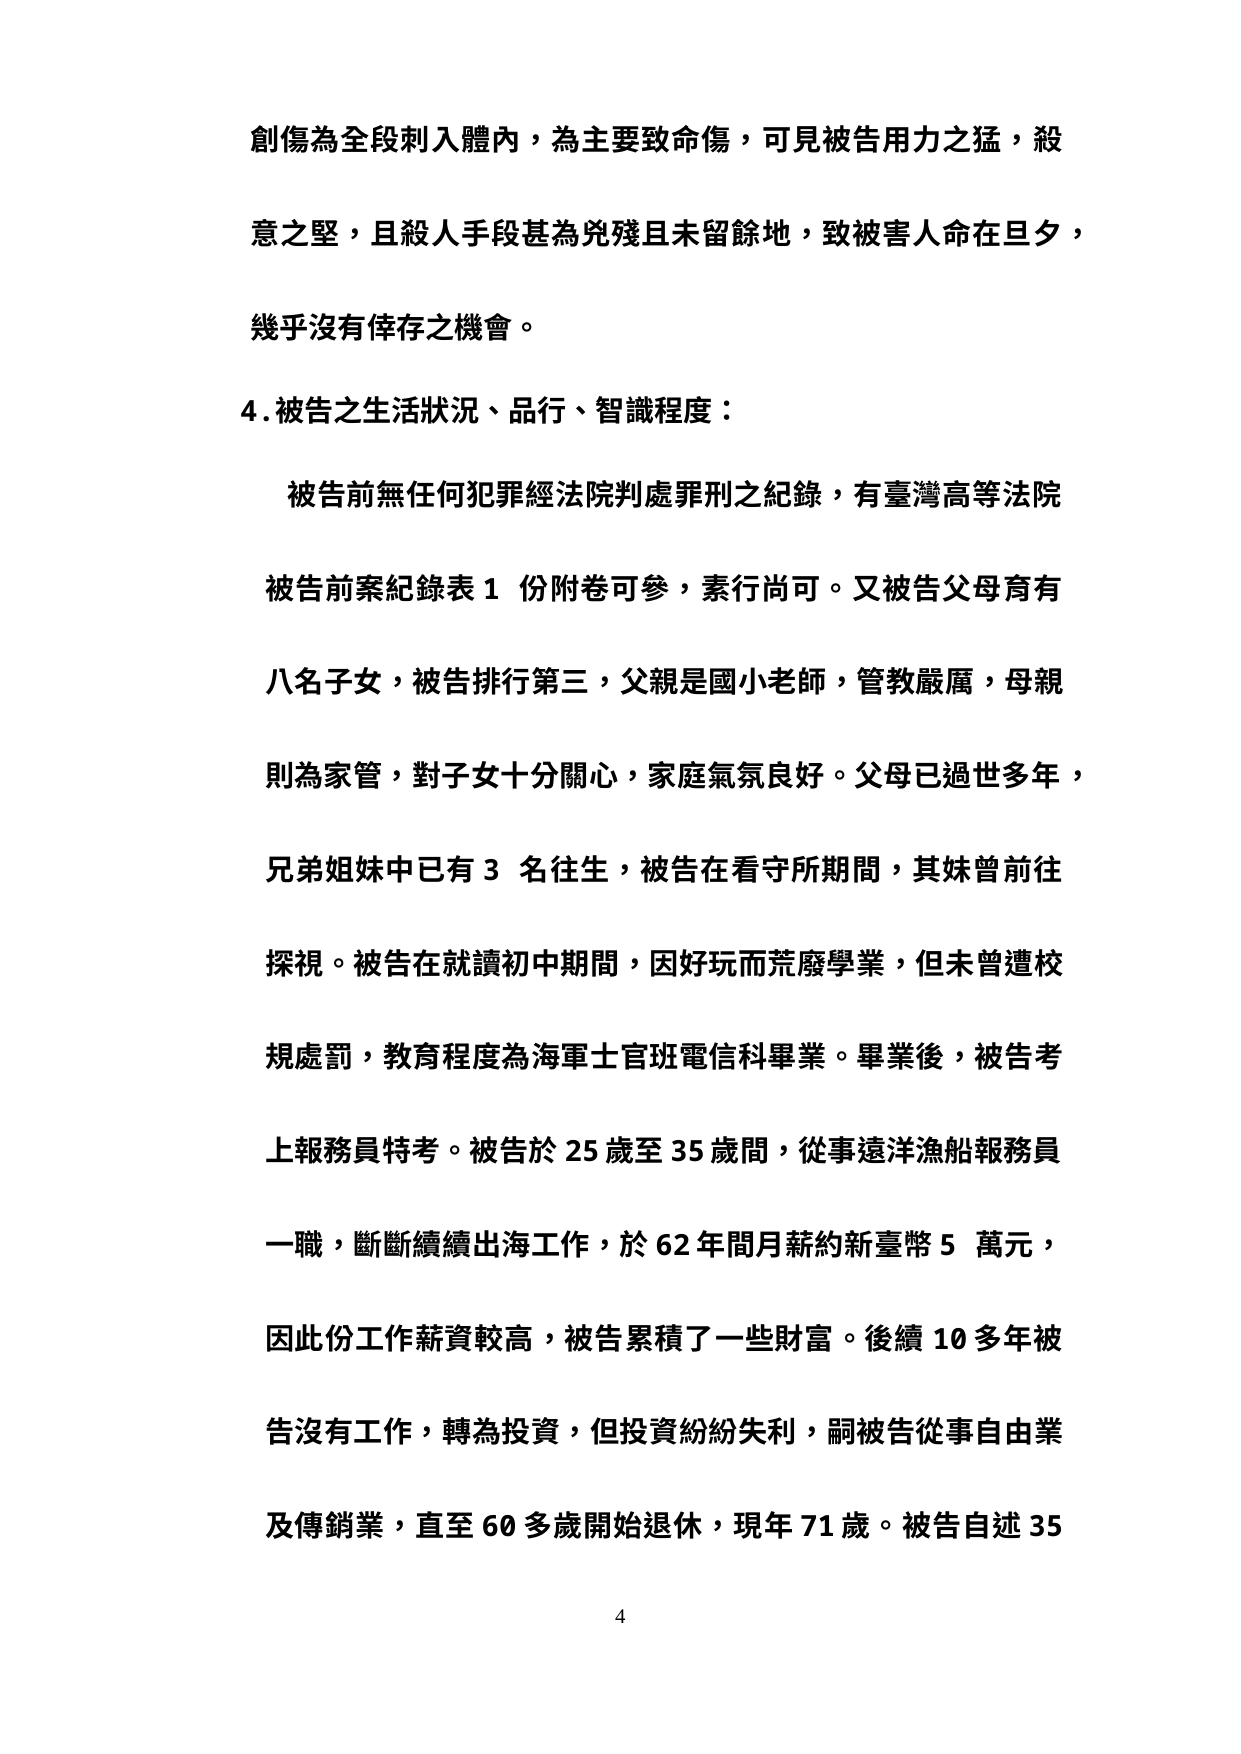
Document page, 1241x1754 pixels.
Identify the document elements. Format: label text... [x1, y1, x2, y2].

text 被告係以反握鋼刀猛刺被害人7 刀，其中1 刀創徑為左上臂外側皮膚表面至左胸腔胸膜壁層，刀刃長18公分之兇器於此處創傷為全段刺入體內，為主要致命傷，可見被告用力之猛，殺意之堅，且殺人手段甚為兇殘且未留餘地，致被害人命在旦夕，幾乎沒有倖存之機會。 [177, 96, 1063, 346]
text 4.被告之生活狀況、品行、智識程度： [205, 367, 1063, 430]
text 被告前無任何犯罪經法院判處罪刑之紀錄，有臺灣高等法院 被告前案紀錄表1 份附卷可參，素行尚可。又被告父母育有 八名子女，被告排行第三，父親是國小老師，管教嚴厲，母親則為家管，對子女十分關心，家庭氣氛良好。父母已過世多年，兄弟姐妹中已有3 名往生，被告在看守所期間，其妹曾前往探視。被告在就讀初中期間，因好玩而荒廢學業，但未曾遭校規處罰，教育程度為海軍士官班電信科畢業。畢業後，被告考上報務員特考。被告於25歲至35歲間，從事遠洋漁船報務員一職，斷斷續續出海工作，於62年間月薪約新臺幣5 萬元，因此份工作薪資較高，被告累積了一些財富。後續10多年被告沒有工作，轉為投資，但投資紛紛失利，嗣被告從事自由業及傳銷業，直至60多歲開始退休，現年71歲。被告自述35歲之前因為要跑船，遲遲不敢結婚，於35歲時認識一名高中女生（兩人相差18歲），戀情沒有結果。40多歲在陝西省認識第二位女性，在父親之堅持反對下，此段戀情再度沒有下文。復因上開經商失敗及感情波折，導致被告長年鬱鬱寡歡，易感寂寞，迄今未婚。 [177, 451, 1063, 1545]
